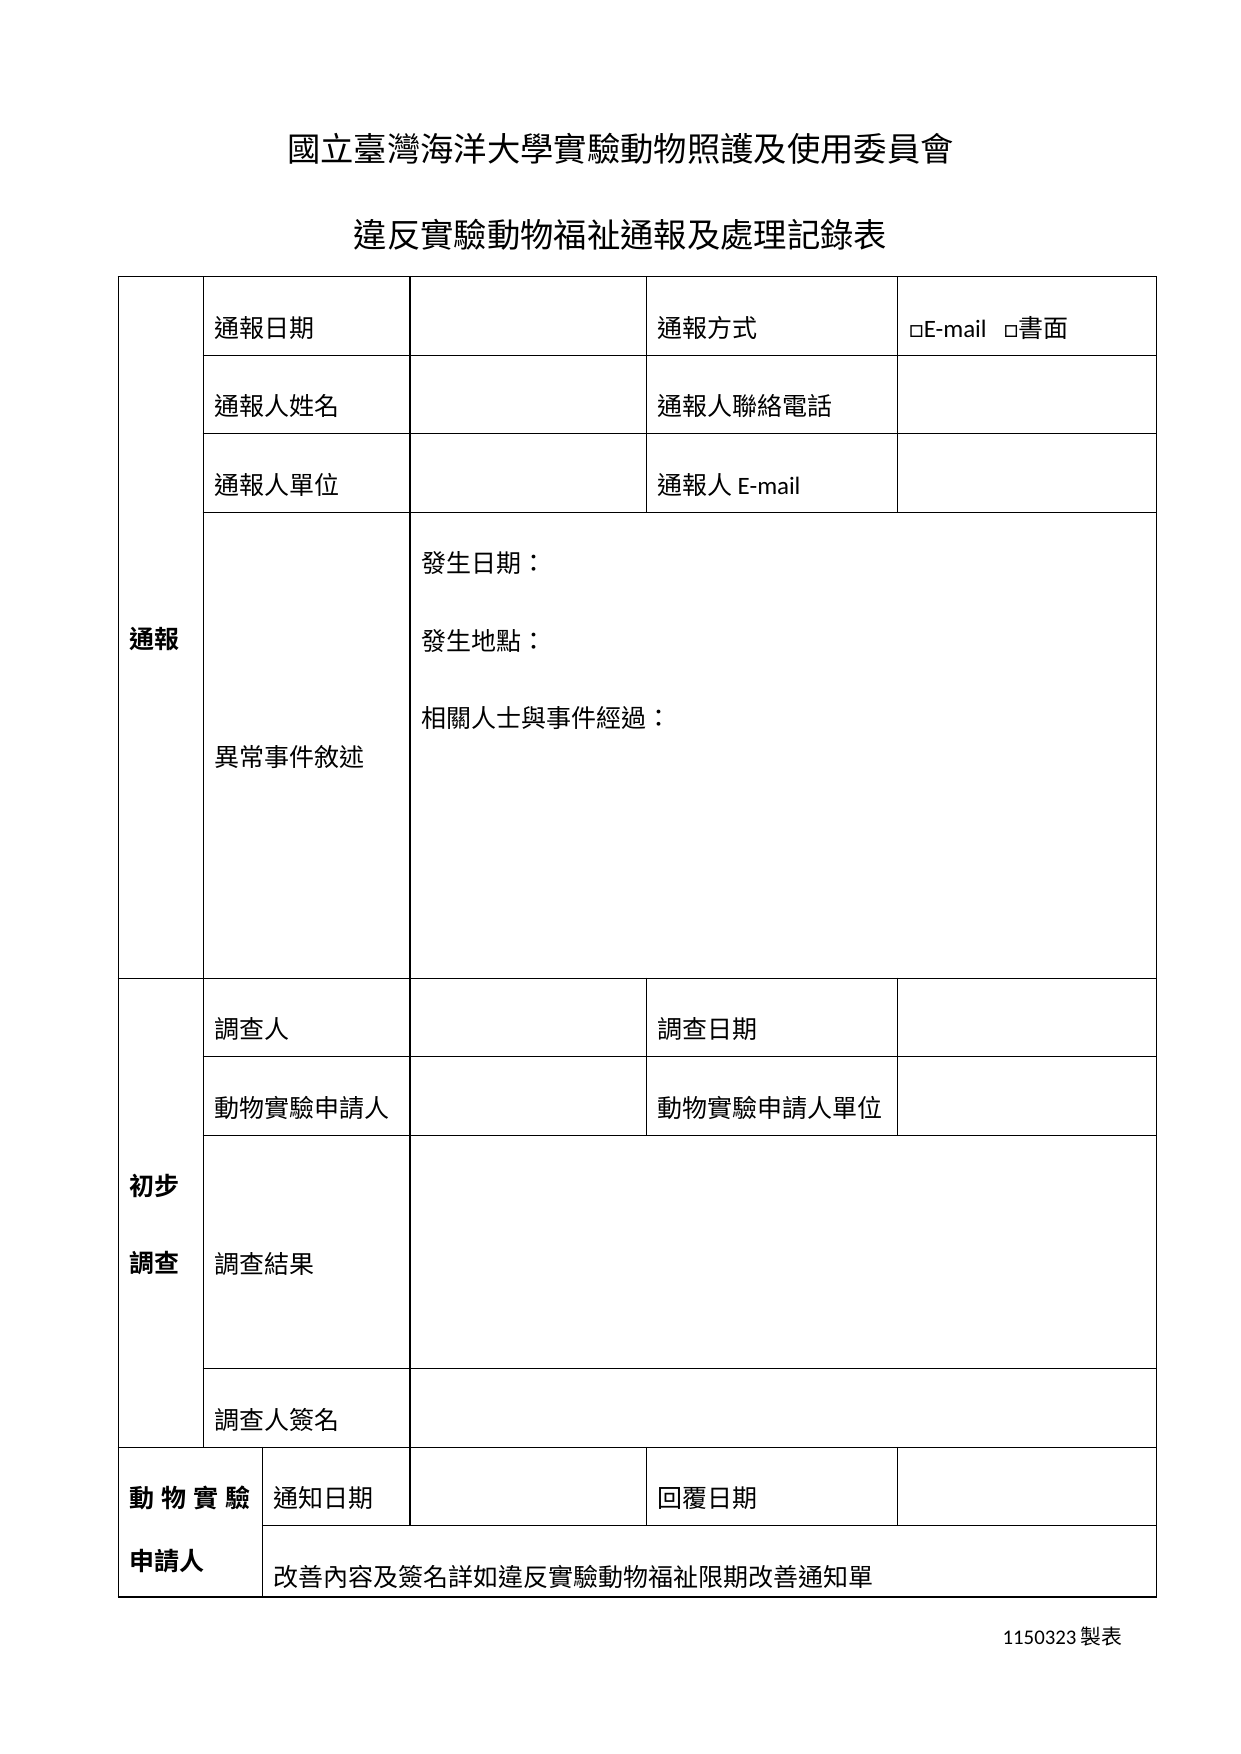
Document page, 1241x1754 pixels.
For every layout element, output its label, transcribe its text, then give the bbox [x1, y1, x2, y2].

table_header □E-mail □書面 [898, 277, 1156, 354]
table_cell [898, 979, 1156, 1056]
table_cell 通知日期 [263, 1448, 409, 1525]
table_cell 發生日期： 發生地點： 相關人士與事件經過： [411, 513, 1156, 978]
table_cell [411, 1369, 1156, 1447]
table_cell 動物實驗申請人 [204, 1057, 409, 1135]
table_cell 調查人 [204, 979, 409, 1056]
table_cell 通報人單位 [204, 434, 409, 512]
table_cell 回覆日期 [647, 1448, 897, 1525]
table_header 通報 [119, 277, 203, 978]
table_header 通報方式 [647, 277, 897, 354]
table_cell [898, 1448, 1156, 1525]
table_cell 初步 調查 [119, 979, 203, 1447]
table_header [411, 277, 646, 354]
table_cell 調查人簽名 [204, 1369, 409, 1447]
table_cell 通報人姓名 [204, 356, 409, 433]
table_cell 改善內容及簽名詳如違反實驗動物福祉限期改善通知單 [263, 1526, 1156, 1596]
table_cell 通報人E-mail [647, 434, 897, 512]
text 違反實驗動物福祉通報及處理記錄表 [118, 209, 1122, 257]
table_header 通報日期 [204, 277, 409, 354]
table_cell [411, 434, 646, 512]
text 國立臺灣海洋大學實驗動物照護及使用委員會 [118, 123, 1122, 171]
table_cell [898, 1057, 1156, 1135]
table_cell 異常事件敘述 [204, 513, 409, 978]
table_cell 通報人聯絡電話 [647, 356, 897, 433]
table_cell [898, 434, 1156, 512]
table_cell [411, 1448, 646, 1525]
table_cell 動物實驗申請人單位 [647, 1057, 897, 1135]
table_cell [411, 1136, 1156, 1368]
table_cell [898, 356, 1156, 433]
table_cell [411, 356, 646, 433]
table_cell 調查日期 [647, 979, 897, 1056]
table_cell [411, 979, 646, 1056]
table_cell [411, 1057, 646, 1135]
table_cell 動物實驗申請人 [119, 1448, 262, 1596]
table_cell 調查結果 [204, 1136, 409, 1368]
